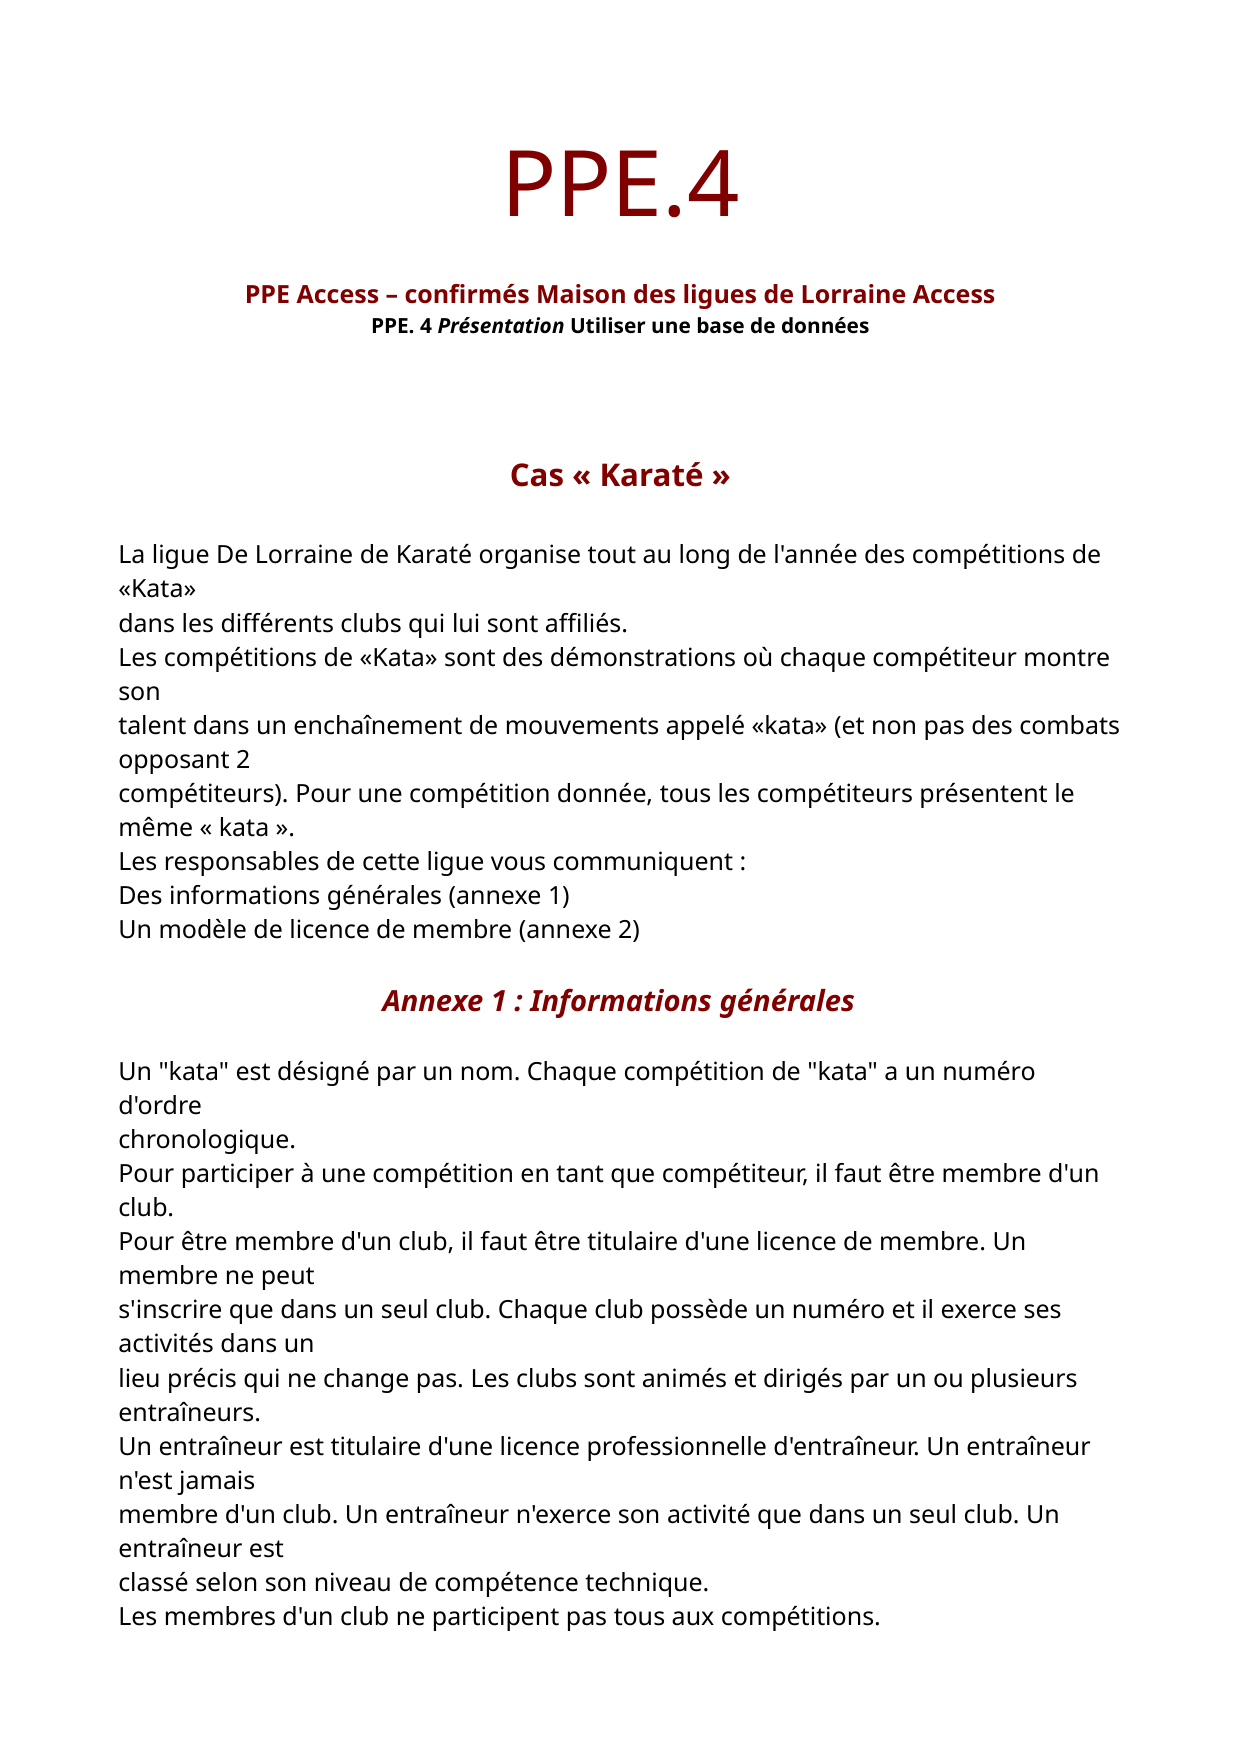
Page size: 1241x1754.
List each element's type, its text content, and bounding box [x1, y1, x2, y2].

text Cas « Karaté » [118, 453, 1122, 496]
text compétiteurs). Pour une compétition donnée, tous les compétiteurs présentent le même « kata ». [118, 776, 1122, 844]
text Pour participer à une compétition en tant que compétiteur, il faut être membre d'un club. [118, 1156, 1122, 1224]
text chronologique. [118, 1122, 1122, 1156]
text Pour être membre d'un club, il faut être titulaire d'une licence de membre. Un membre ne peut [118, 1224, 1122, 1292]
text talent dans un enchaînement de mouvements appelé «kata» (et non pas des combats opposant 2 [118, 707, 1122, 776]
text PPE. 4 Présentation Utiliser une base de données [118, 311, 1122, 339]
text lieu précis qui ne change pas. Les clubs sont animés et dirigés par un ou plusieurs entraîneurs. [118, 1360, 1122, 1428]
text Des informations générales (annexe 1) [118, 878, 1122, 912]
text Annexe 1 : Informations générales [118, 980, 1122, 1019]
text La ligue De Lorraine de Karaté organise tout au long de l'année des compétitions de «Kata» [118, 537, 1122, 605]
text Les compétitions de «Kata» sont des démonstrations où chaque compétiteur montre son [118, 639, 1122, 707]
text dans les différents clubs qui lui sont affiliés. [118, 605, 1122, 639]
text Un modèle de licence de membre (annexe 2) [118, 912, 1122, 946]
text PPE.4 [118, 118, 1122, 243]
text Un entraîneur est titulaire d'une licence professionnelle d'entraîneur. Un entraîneur n'est jamais [118, 1428, 1122, 1496]
text classé selon son niveau de compétence technique. [118, 1564, 1122, 1599]
text s'inscrire que dans un seul club. Chaque club possède un numéro et il exerce ses activités dans un [118, 1292, 1122, 1360]
text Les responsables de cette ligue vous communiquent : [118, 844, 1122, 878]
text Les membres d'un club ne participent pas tous aux compétitions. [118, 1599, 1122, 1633]
text PPE Access – confirmés Maison des ligues de Lorraine Access [118, 277, 1122, 311]
text membre d'un club. Un entraîneur n'exerce son activité que dans un seul club. Un entraîneur est [118, 1496, 1122, 1564]
text Un "kata" est désigné par un nom. Chaque compétition de "kata" a un numéro d'ordre [118, 1054, 1122, 1122]
